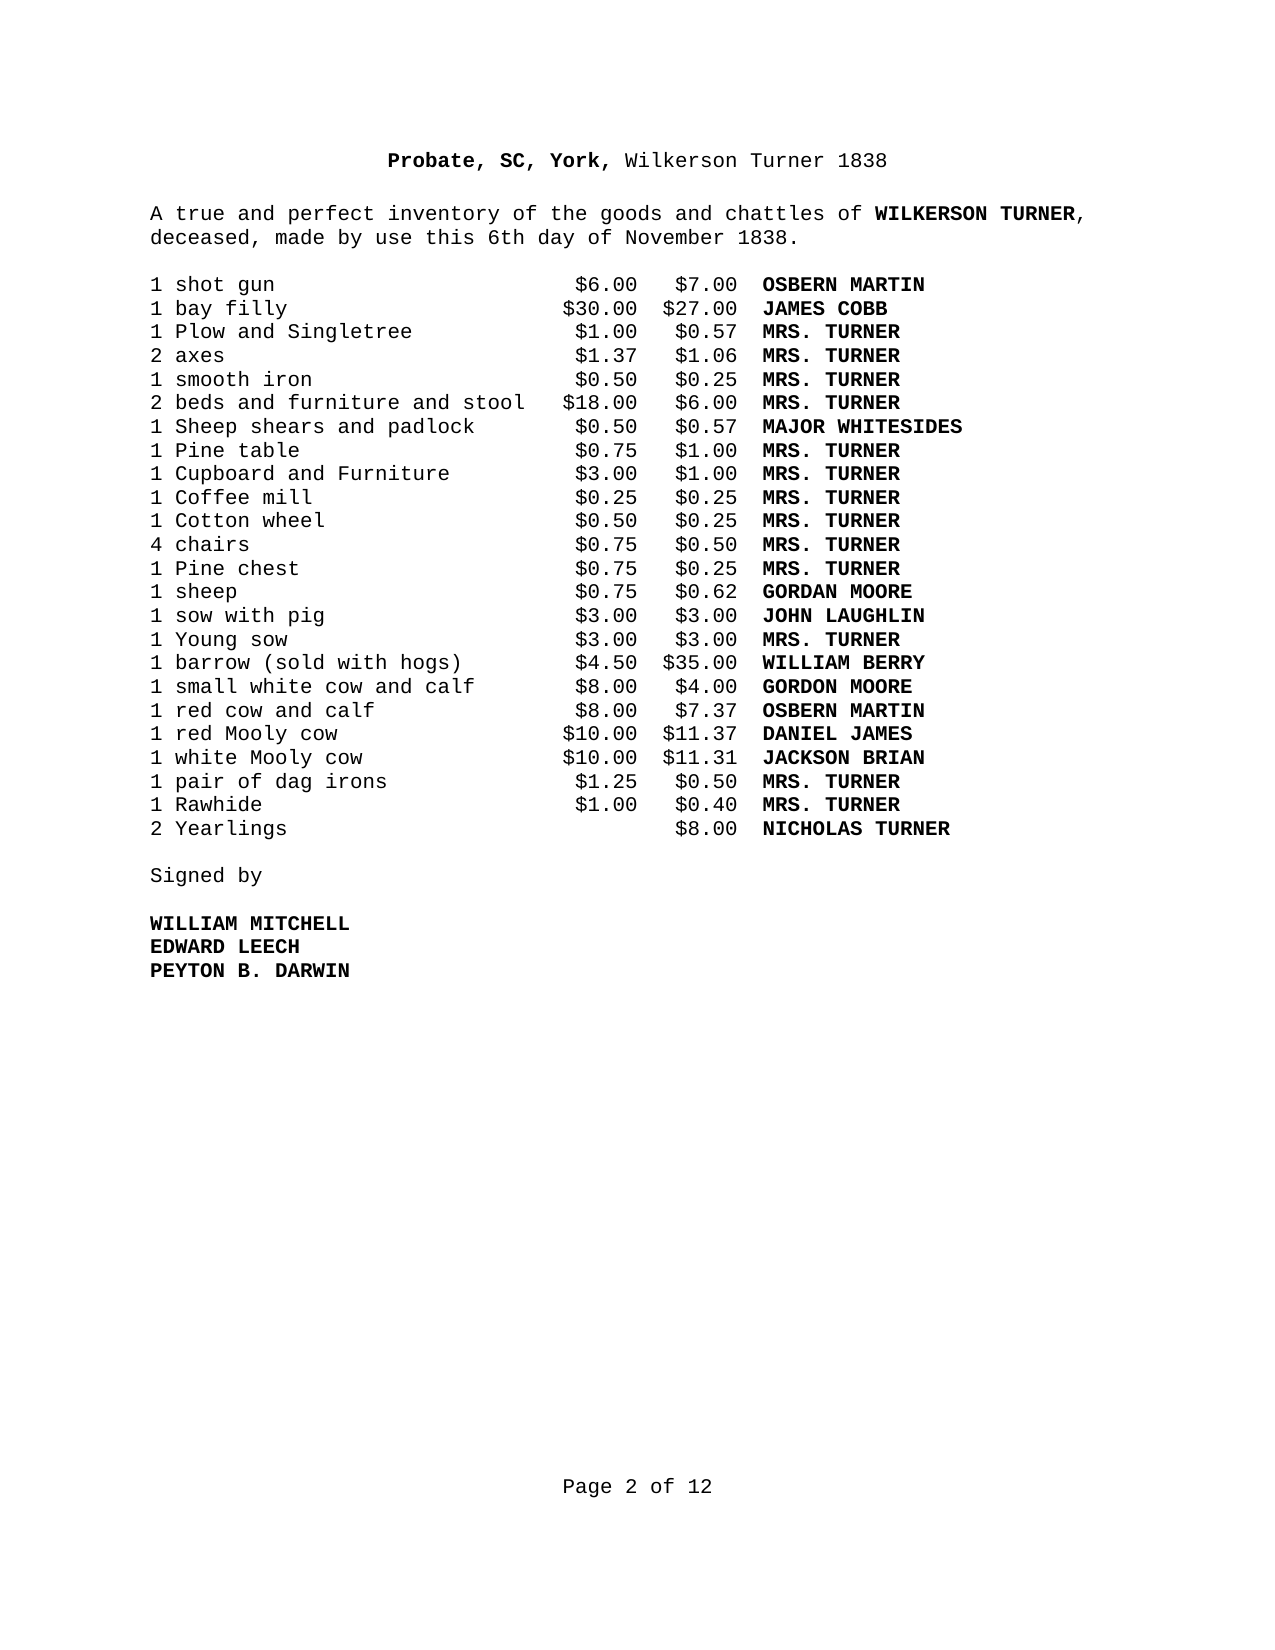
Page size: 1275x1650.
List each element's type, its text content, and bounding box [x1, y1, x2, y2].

text 1 Sheep shears and padlock $0.50 $0.57 Major Whitesides [150, 416, 1125, 439]
text 1 smooth iron $0.50 $0.25 Mrs. Turner [150, 369, 1125, 392]
text 1 sheep $0.75 $0.62 Gordan Moore [150, 581, 1125, 605]
text 1 shot gun $6.00 $7.00 Osbern Martin [150, 274, 1125, 298]
text Signed by [150, 865, 1125, 889]
text 1 bay filly $30.00 $27.00 James Cobb [150, 298, 1125, 321]
text 2 axes $1.37 $1.06 Mrs. Turner [150, 345, 1125, 369]
text 1 pair of dag irons $1.25 $0.50 Mrs. Turner [150, 771, 1125, 794]
text 1 red cow and calf $8.00 $7.37 Osbern Martin [150, 700, 1125, 723]
text William Mitchell [150, 912, 1125, 936]
text 1 red Mooly cow $10.00 $11.37 Daniel James [150, 723, 1125, 747]
text 2 beds and furniture and stool $18.00 $6.00 Mrs. Turner [150, 392, 1125, 416]
text 1 Cupboard and Furniture $3.00 $1.00 Mrs. Turner [150, 463, 1125, 487]
text 1 barrow (sold with hogs) $4.50 $35.00 William Berry [150, 652, 1125, 676]
text 1 white Mooly cow $10.00 $11.31 Jackson Brian [150, 747, 1125, 771]
text 1 Cotton wheel $0.50 $0.25 Mrs. Turner [150, 511, 1125, 534]
text 1 Plow and Singletree $1.00 $0.57 Mrs. Turner [150, 321, 1125, 345]
text 1 sow with pig $3.00 $3.00 John Laughlin [150, 605, 1125, 629]
text Peyton B. Darwin [150, 960, 1125, 983]
text A true and perfect inventory of the goods and chattles of Wilkerson Turner, deceased, made by use this 6th day of November 1838. [150, 203, 1125, 250]
text 1 Pine table $0.75 $1.00 Mrs. Turner [150, 439, 1125, 463]
text 2 Yearlings $8.00 Nicholas Turner [150, 818, 1125, 842]
text 1 Young sow $3.00 $3.00 Mrs. Turner [150, 629, 1125, 652]
text 1 Pine chest $0.75 $0.25 Mrs. Turner [150, 558, 1125, 581]
text 1 Rawhide $1.00 $0.40 Mrs. Turner [150, 794, 1125, 818]
text 1 small white cow and calf $8.00 $4.00 Gordon Moore [150, 676, 1125, 700]
text 1 Coffee mill $0.25 $0.25 Mrs. Turner [150, 487, 1125, 511]
text 4 chairs $0.75 $0.50 Mrs. Turner [150, 534, 1125, 558]
text Edward Leech [150, 936, 1125, 960]
